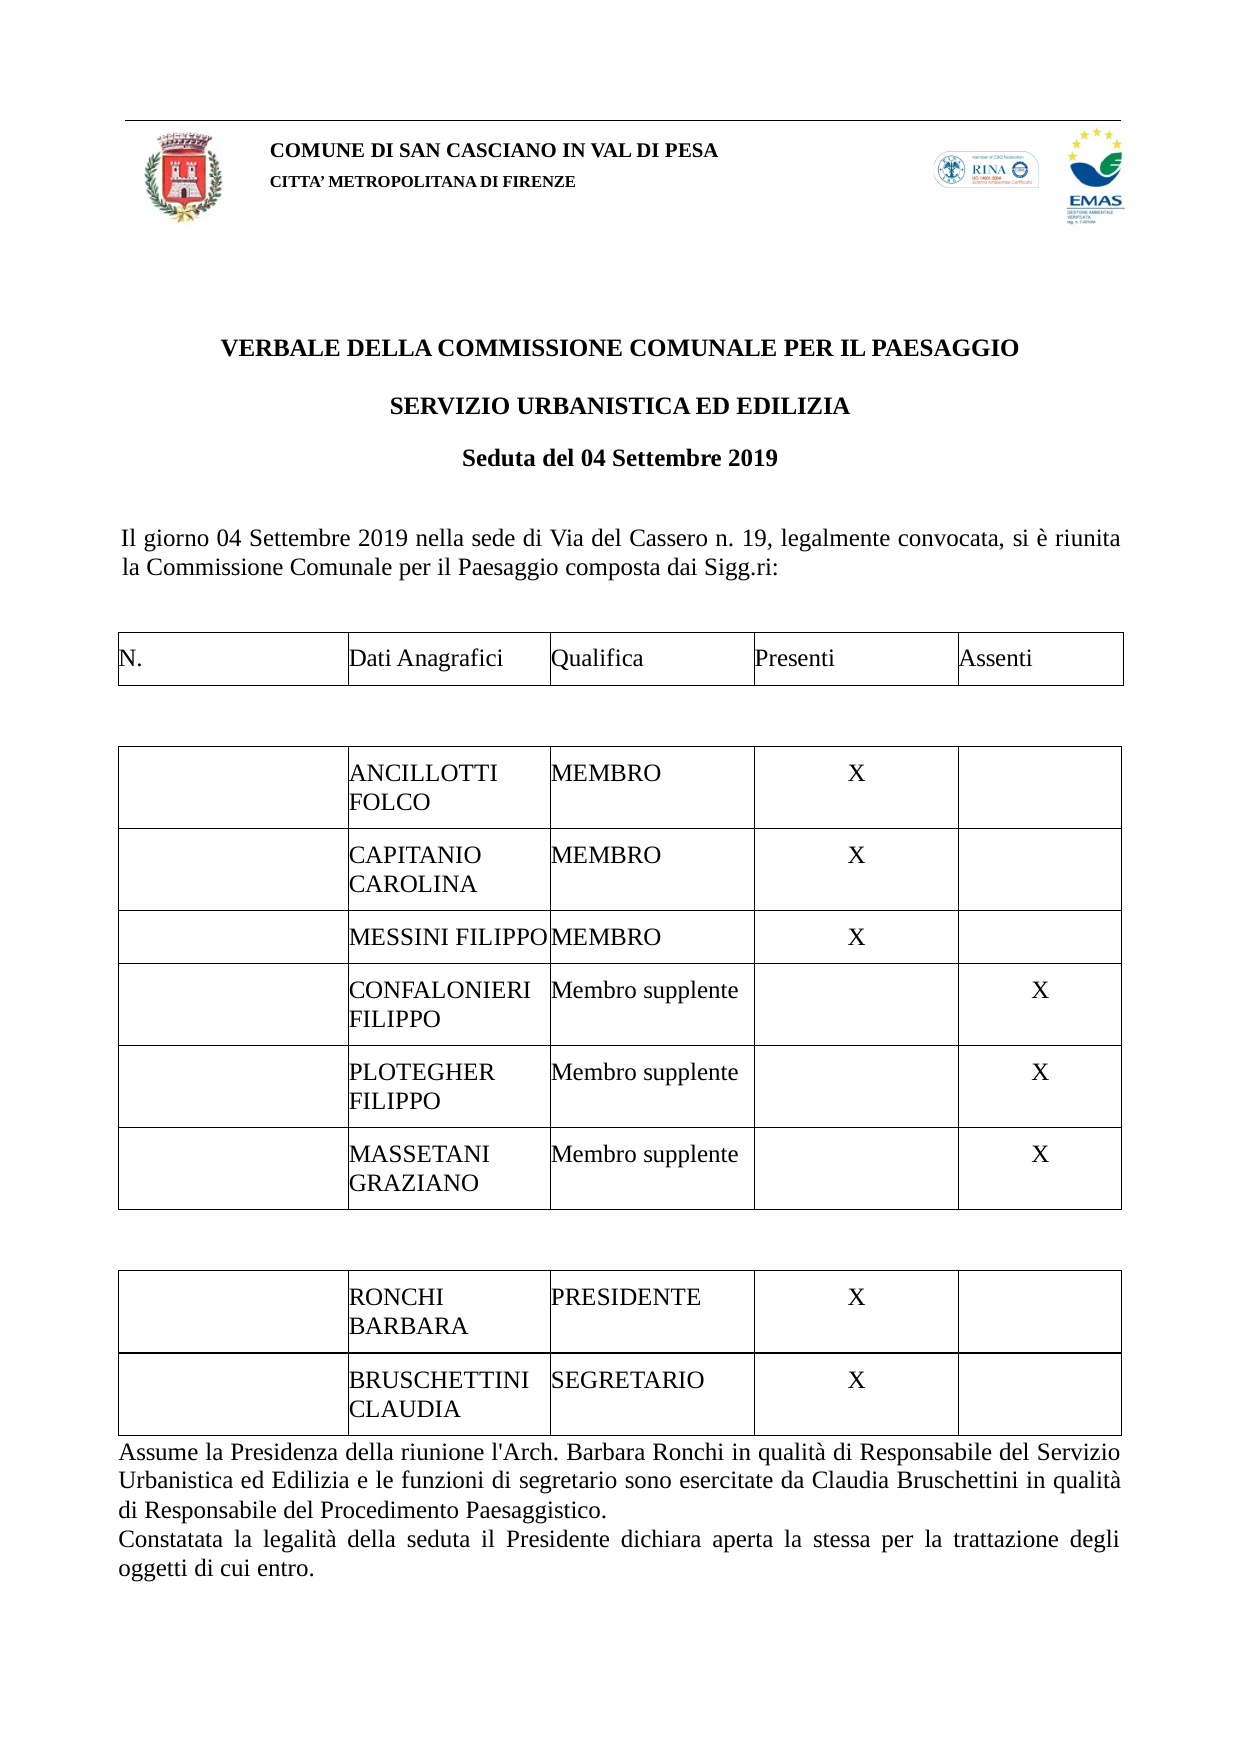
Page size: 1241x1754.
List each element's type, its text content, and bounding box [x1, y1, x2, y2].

table_cell X [755, 829, 958, 910]
text SERVIZIO URBANISTICA ED EDILIZIA [118, 391, 1122, 420]
table_cell [119, 1046, 348, 1127]
text Il giorno 04 Settembre 2019 nella sede di Via del Cassero n. 19, legalmente convocata, si è riunita la Commissione Comunale per il Paesaggio composta dai Sigg.ri: [121, 523, 1122, 581]
table_cell CAPITANIO CAROLINA [349, 829, 550, 910]
table_header Qualifica [551, 633, 754, 685]
table_header COMUNE DI SAN CASCIANO IN VAL DI PESA CITTA’ METROPOLITANA DI FIRENZE [258, 128, 921, 253]
table_cell [119, 964, 348, 1045]
table_cell X [755, 911, 958, 963]
table_header [111, 128, 258, 253]
table_header Presenti [755, 633, 958, 685]
table_header [119, 1354, 348, 1435]
table_header MEMBRO [551, 747, 754, 828]
table_header PRESIDENTE [551, 1271, 754, 1352]
text VERBALE DELLA COMMISSIONE COMUNALE PER IL PAESAGGIO [118, 333, 1122, 362]
table_cell MEMBRO [551, 829, 754, 910]
table_header X [755, 1271, 958, 1352]
table_header Dati Anagrafici [349, 633, 550, 685]
table_header X [755, 1354, 958, 1435]
table_header SEGRETARIO [551, 1354, 754, 1435]
table_cell [119, 829, 348, 910]
table_header [959, 1271, 1121, 1352]
table_header [1055, 128, 1163, 253]
table_cell Membro supplente [551, 1046, 754, 1127]
table_cell Membro supplente [551, 1128, 754, 1209]
text Assume la Presidenza della riunione l'Arch. Barbara Ronchi in qualità di Responsabile del Servizio Urbanistica ed Edilizia e le funzioni di segretario sono esercitate da Claudia Bruschettini in qualità di Responsabile del Procedimento Paesaggistico. [118, 1436, 1122, 1523]
table_cell X [959, 1046, 1121, 1127]
table_cell [959, 911, 1121, 963]
table_cell [119, 911, 348, 963]
table_header X [755, 747, 958, 828]
table_cell MEMBRO [551, 911, 754, 963]
table_cell [119, 1128, 348, 1209]
table_cell Membro supplente [551, 964, 754, 1045]
table_header BRUSCHETTINI CLAUDIA [349, 1354, 550, 1435]
table_cell X [959, 1128, 1121, 1209]
table_cell [755, 1046, 958, 1127]
text Constatata la legalità della seduta il Presidente dichiara aperta la stessa per la trattazione degli oggetti di cui entro. [118, 1523, 1122, 1582]
table_header [959, 1354, 1121, 1435]
table_header ANCILLOTTI FOLCO [349, 747, 550, 828]
table_cell MESSINI FILIPPO [349, 911, 550, 963]
table_header [119, 1271, 348, 1352]
table_cell PLOTEGHER FILIPPO [349, 1046, 550, 1127]
table_header Assenti [959, 633, 1123, 685]
table_cell [755, 964, 958, 1045]
table_cell [755, 1128, 958, 1209]
table_header N. [119, 633, 348, 685]
table_cell CONFALONIERI FILIPPO [349, 964, 550, 1045]
table_header RONCHI BARBARA [349, 1271, 550, 1352]
table_cell [959, 829, 1121, 910]
table_header [921, 128, 1055, 253]
table_cell MASSETANI GRAZIANO [349, 1128, 550, 1209]
table_header [959, 747, 1121, 828]
table_header [119, 747, 348, 828]
text Seduta del 04 Settembre 2019 [118, 442, 1122, 471]
table_cell X [959, 964, 1121, 1045]
